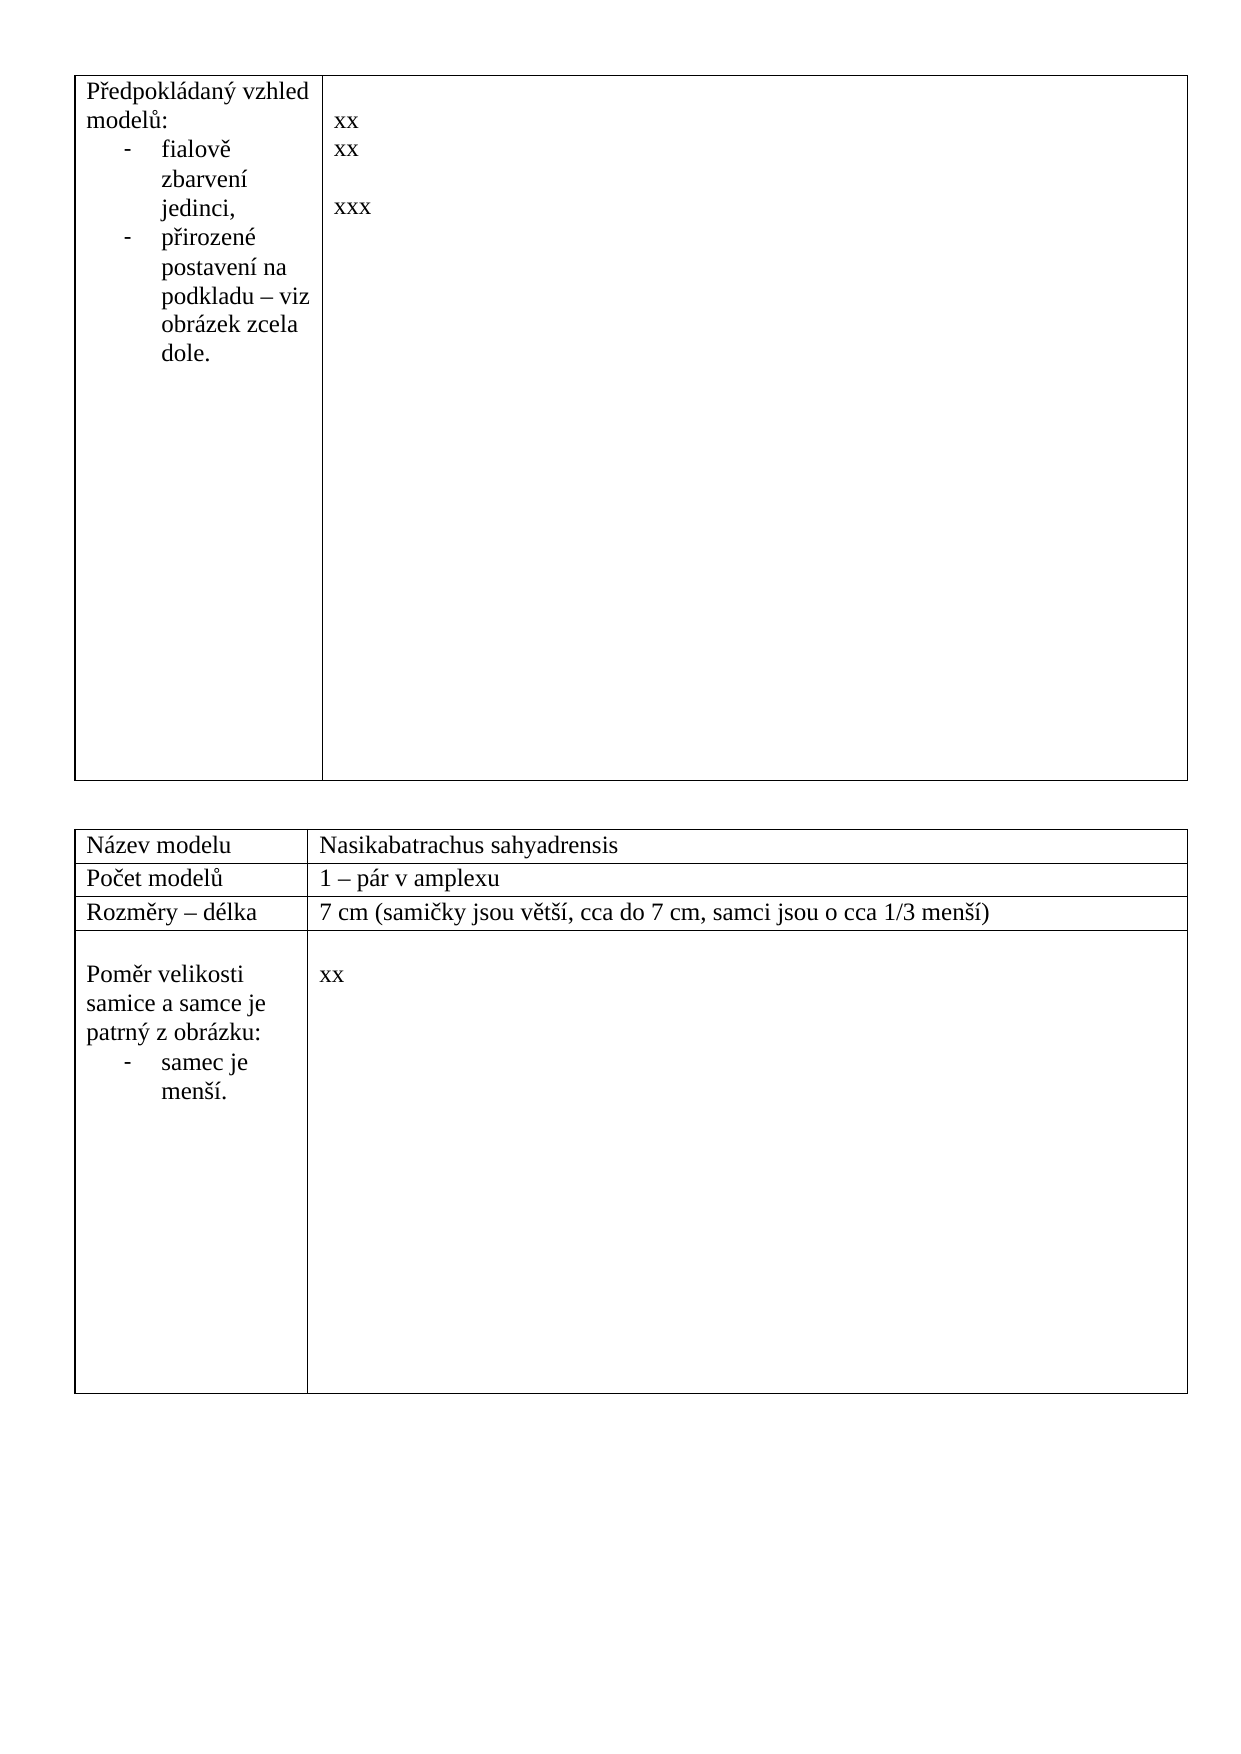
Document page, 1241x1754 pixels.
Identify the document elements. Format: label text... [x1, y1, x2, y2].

table_cell 7 cm (samičky jsou větší, cca do 7 cm, samci jsou o cca 1/3 menší) [308, 897, 1187, 930]
table_cell xx [308, 931, 1187, 1392]
table_header Nasikabatrachus sahyadrensis [308, 830, 1187, 862]
table_cell Počet modelů [76, 864, 307, 896]
table_cell xx xx xxx [323, 76, 1187, 780]
table_cell Poměr velikosti samice a samce je patrný z obrázku: samec je menší. [76, 931, 307, 1392]
table_cell Předpokládaný vzhled modelů: fialově zbarvení jedinci, přirozené postavení na podkladu – viz obrázek zcela dole. [76, 76, 322, 780]
table_header Název modelu [76, 830, 307, 862]
table_cell Rozměry – délka [76, 897, 307, 930]
table_cell 1 – pár v amplexu [308, 864, 1187, 896]
